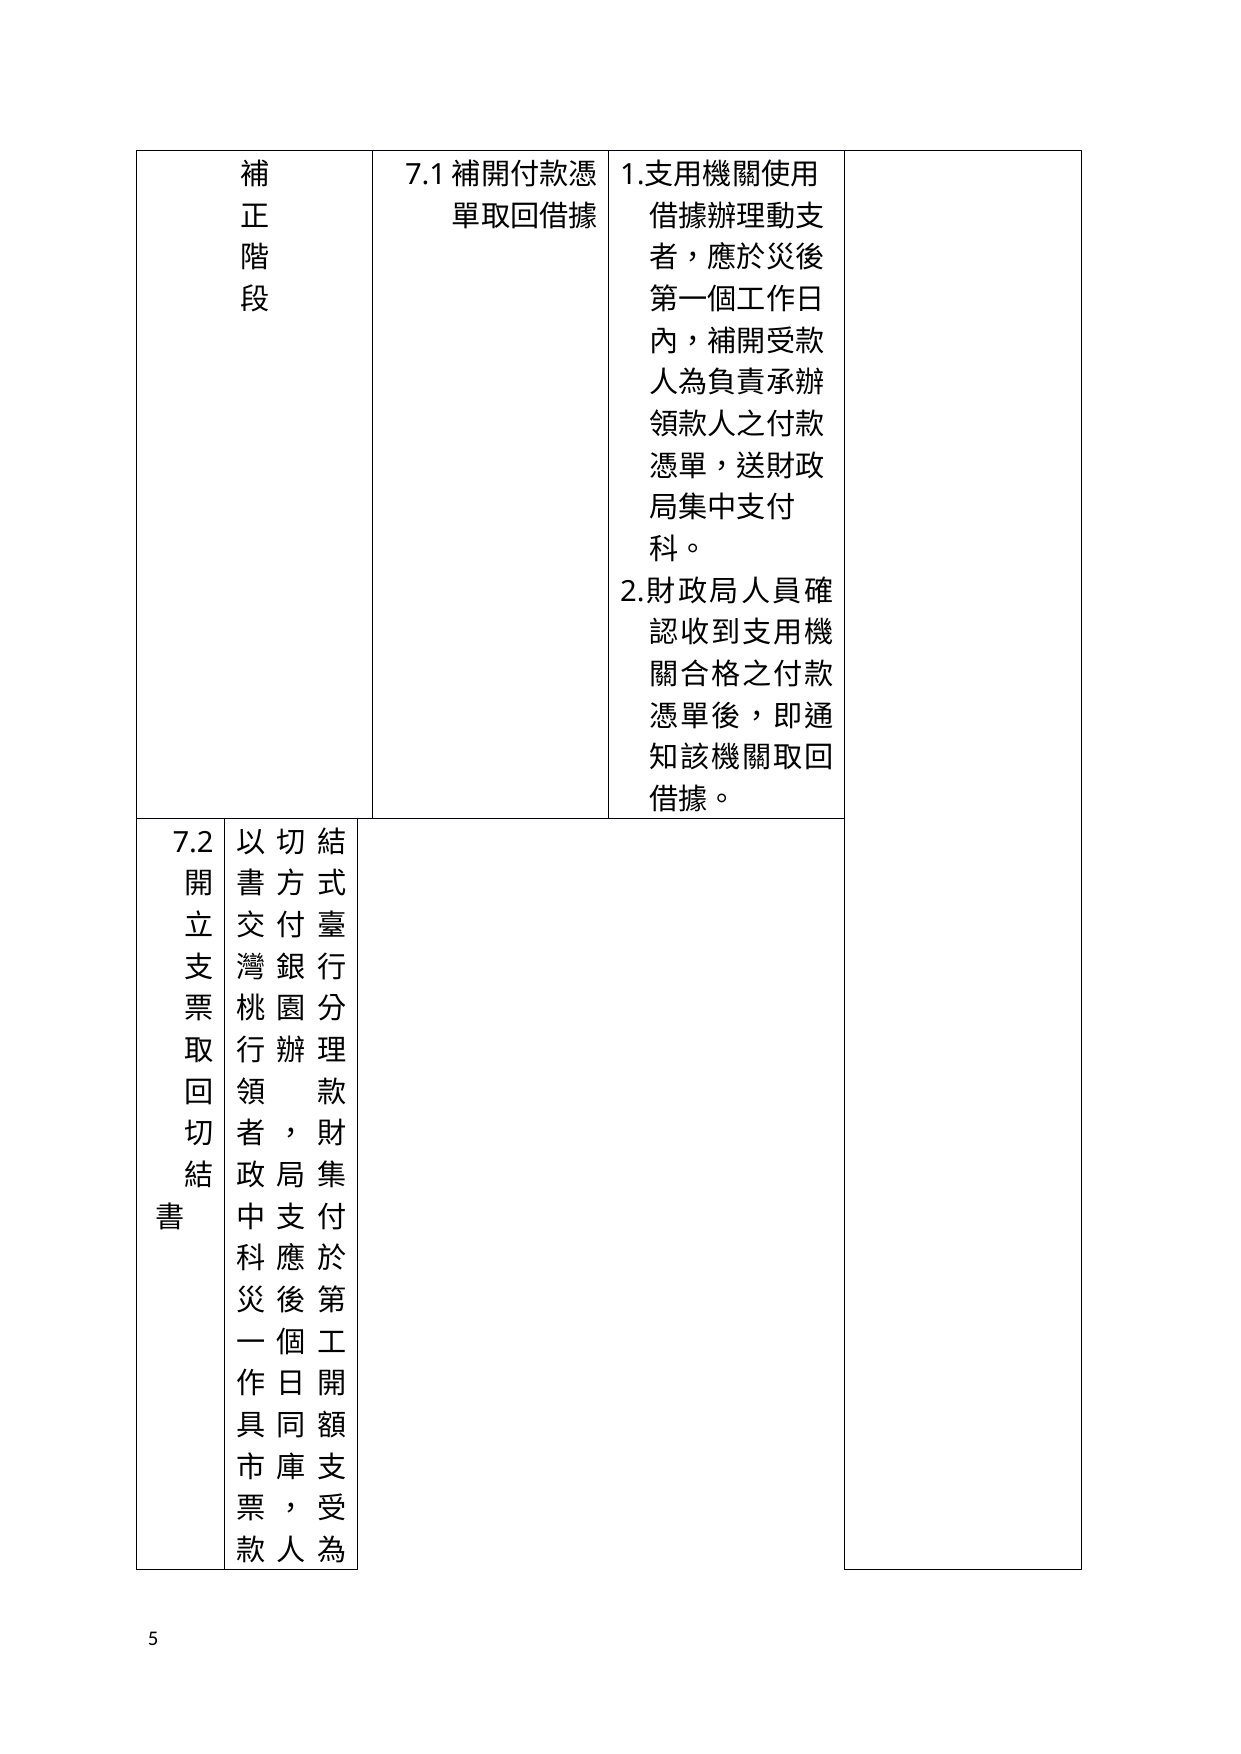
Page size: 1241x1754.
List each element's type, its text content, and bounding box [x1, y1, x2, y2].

table_cell 7.2開立支票取回切結 書 [137, 819, 224, 1569]
table_cell [845, 151, 1081, 1569]
table_cell 1.支用機關使用借據辦理動支者，應於災後第一個工作日內，補開受款人為負責承辦領款人之付款憑單，送財政局集中支付科。 2.財政局人員確認收到支用機關合格之付款憑單後，即通知該機關取回借據。 [609, 151, 844, 818]
table_cell 7.1補開付款憑單取回借據 [373, 151, 608, 818]
table_cell 補 正 階 段 [137, 151, 372, 818]
table_cell 以切結書方式交付臺灣銀行桃園分行辦理領款者，財政局集中支付科應於災後第一個工作日開具同額市庫支票，受款人為 [225, 819, 357, 1569]
